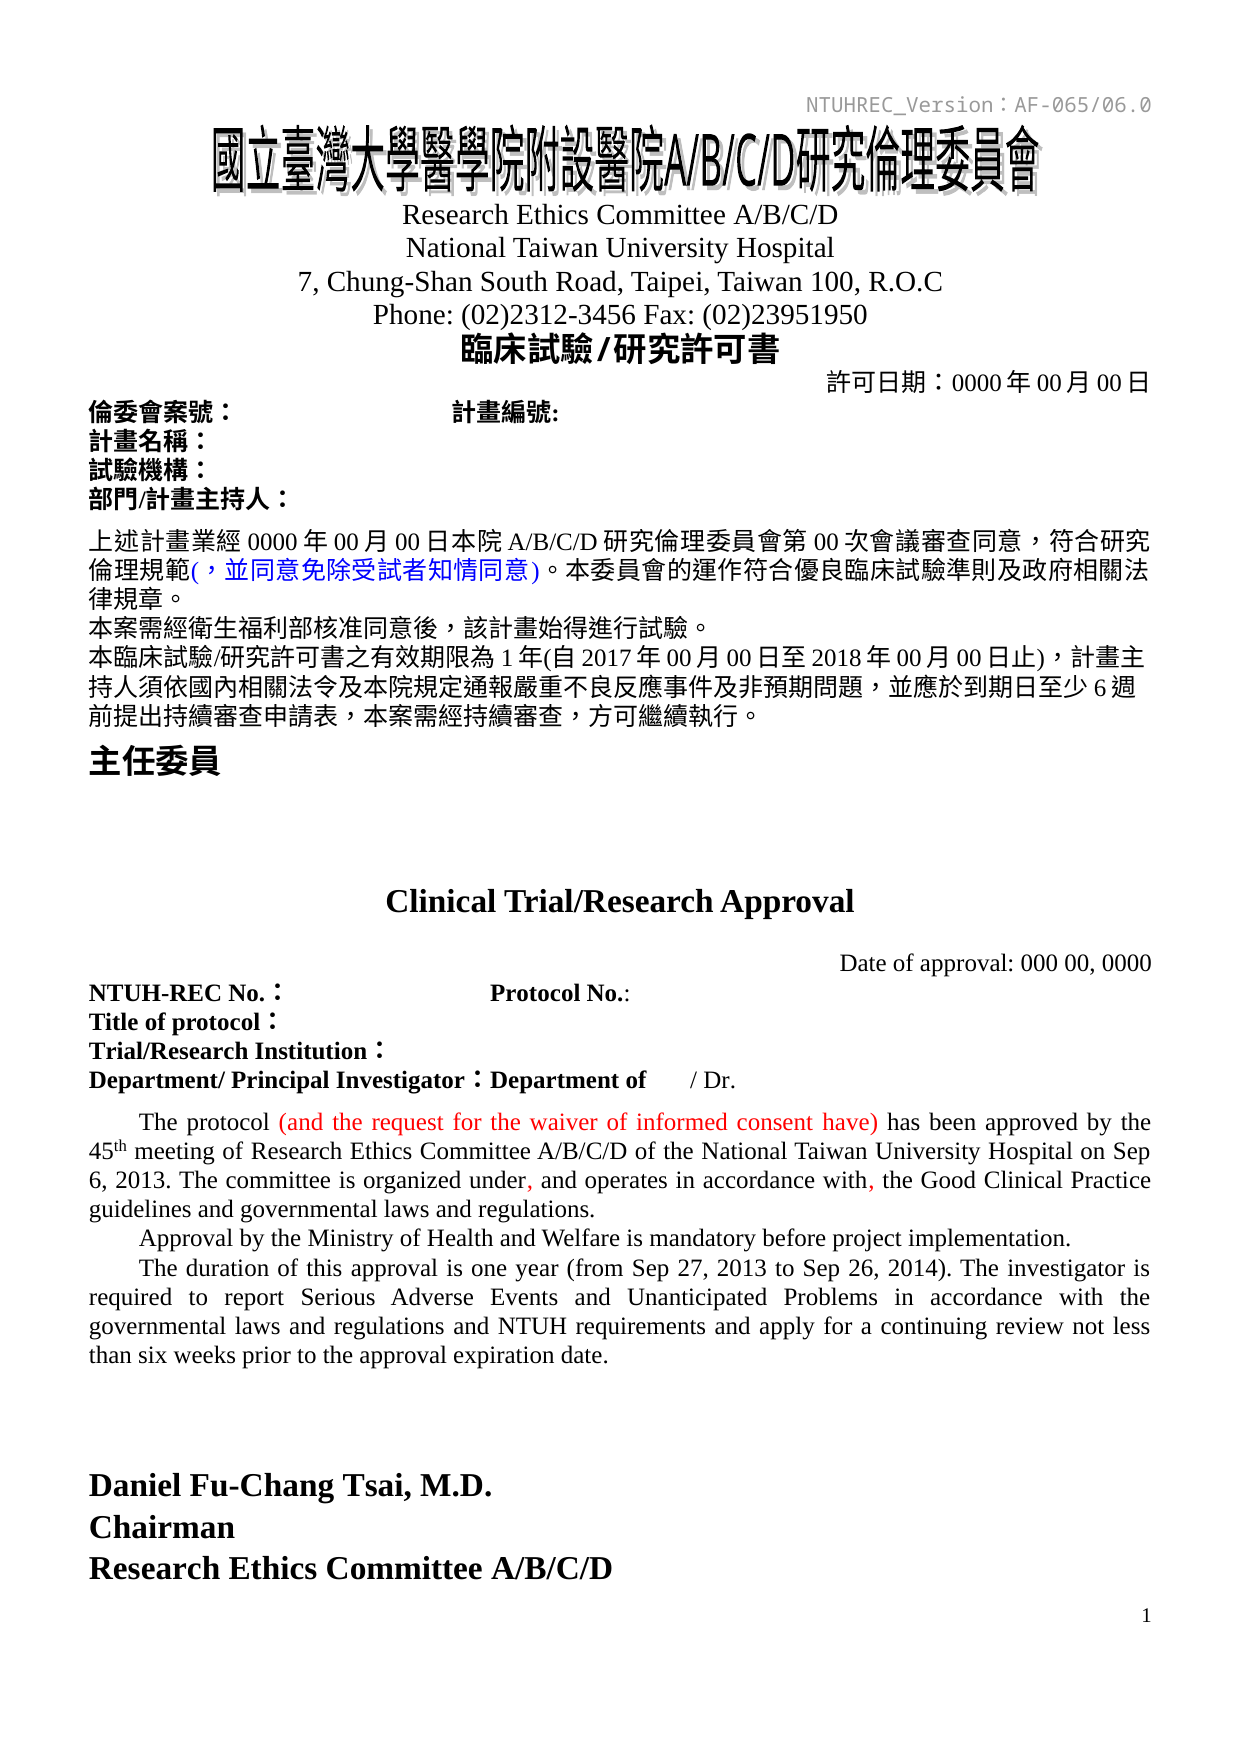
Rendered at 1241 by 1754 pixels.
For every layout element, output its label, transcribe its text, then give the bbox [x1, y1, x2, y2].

text 試驗機構： [89, 456, 1126, 485]
text Daniel Fu-Chang Tsai, M.D. [89, 1463, 1152, 1505]
text Chairman [89, 1505, 1152, 1546]
text 本案需經衛生福利部核准同意後，該計畫始得進行試驗。 [89, 614, 1152, 643]
text The protocol (and the request for the waiver of informed consent have) has been approved by the 45th meeting of Research Ethics Committee A/B/C/D of the National Taiwan University Hospital on Sep 6, 2013. The committee is organized under, and operates in accordance with, the Good Clinical Practice guidelines and governmental laws and regulations. [89, 1107, 1152, 1223]
text The duration of this approval is one year (from Sep 27, 2013 to Sep 26, 2014). The investigator is required to report Serious Adverse Events and Unanticipated Problems in accordance with the governmental laws and regulations and NTUH requirements and apply for a continuing review not less than six weeks prior to the approval expiration date. [89, 1253, 1152, 1369]
text Research Ethics Committee A/B/C/D [89, 1546, 1152, 1588]
text 7, Chung-Shan South Road, Taipei, Taiwan 100, R.O.C [89, 264, 1152, 297]
text Trial/Research Institution： [89, 1036, 1152, 1065]
text NTUH-REC No.： Protocol No.: [89, 978, 1148, 1007]
text Clinical Trial/Research Approval [89, 881, 1152, 919]
text 本臨床試驗/研究許可書之有效期限為1年(自2017年00月00日至2018年00月00日止)，計畫主持人須依國內相關法令及本院規定通報嚴重不良反應事件及非預期問題，並應於到期日至少6週前提出持續審查申請表，本案需經持續審查，方可繼續執行。 [89, 643, 1152, 731]
text Research Ethics Committee A/B/C/D [89, 197, 1152, 230]
text 計畫名稱： [89, 427, 1152, 456]
text 主任委員 [89, 743, 1152, 781]
text 上述計畫業經0000年00月00日本院A/B/C/D研究倫理委員會第00次會議審查同意，符合研究倫理規範(，並同意免除受試者知情同意)。本委員會的運作符合優良臨床試驗準則及政府相關法律規章。 [89, 527, 1152, 614]
text Date of approval: 000 00, 0000 [89, 948, 1152, 978]
text Title of protocol： [89, 1007, 1152, 1036]
text Phone: (02)2312-3456 Fax: (02)23951950 [89, 297, 1152, 331]
text Department/ Principal Investigator：Department of / Dr. [89, 1065, 1152, 1094]
text 部門/計畫主持人： [89, 485, 1126, 514]
text National Taiwan University Hospital [89, 230, 1152, 264]
text 臨床試驗/研究許可書 [89, 331, 1152, 368]
text 倫委會案號： 計畫編號: [89, 398, 1152, 427]
text Approval by the Ministry of Health and Welfare is mandatory before project implementation. [89, 1223, 1152, 1253]
text 許可日期：0000年00月00日 [89, 368, 1152, 398]
